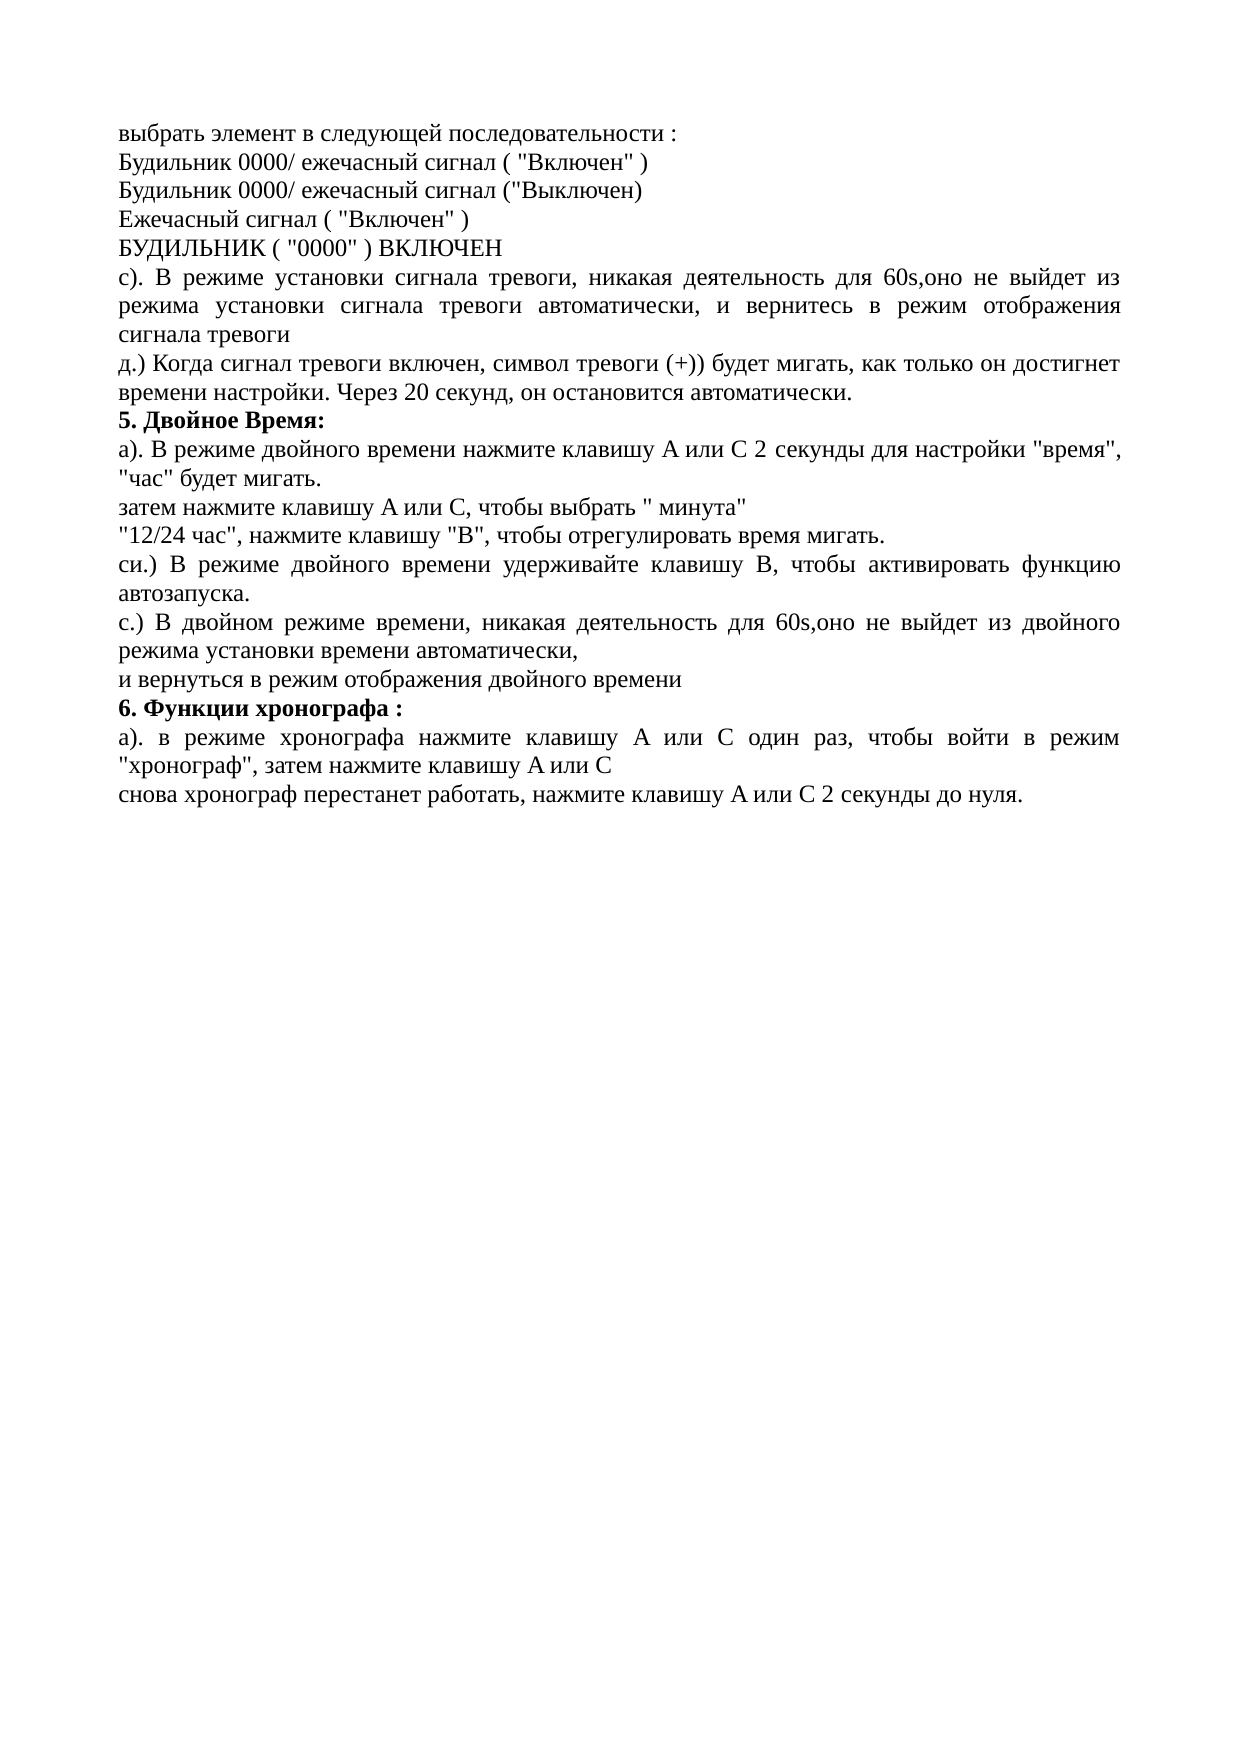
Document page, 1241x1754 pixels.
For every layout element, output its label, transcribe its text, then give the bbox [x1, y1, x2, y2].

text БУДИЛЬНИК ( "0000" ) ВКЛЮЧЕН [118, 233, 1122, 262]
text Будильник 0000/ ежечасный сигнал ( "Включен" ) [118, 147, 1122, 176]
text "12/24 час", нажмите клавишу "B", чтобы отрегулировать время мигать. [118, 521, 1122, 549]
text снова хронограф перестанет работать, нажмите клавишу A или C 2 секунды до нуля. [118, 779, 1122, 808]
text a). в режиме хронографа нажмите клавишу A или C один раз, чтобы войти в режим "хронограф", затем нажмите клавишу A или C [118, 722, 1122, 779]
text 6. Функции хронографа : [118, 693, 1122, 722]
text с.) В двойном режиме времени, никакая деятельность для 60s,оно не выйдет из двойного режима установки времени автоматически, [118, 607, 1122, 664]
text Ежечасный сигнал ( "Включен" ) [118, 204, 1122, 233]
text a). В режиме двойного времени нажмите клавишу A или C 2 секунды для настройки "время", "час" будет мигать. [118, 434, 1122, 492]
text 5. Двойное Время: [118, 406, 1122, 434]
text выбрать элемент в следующей последовательности : [118, 118, 1122, 147]
text д.) Когда сигнал тревоги включен, символ тревоги (+)) будет мигать, как только он достигнет времени настройки. Через 20 секунд, он остановится автоматически. [118, 348, 1122, 406]
text затем нажмите клавишу A или C, чтобы выбрать " минута" [118, 492, 1122, 521]
text Будильник 0000/ ежечасный сигнал ("Выключен) [118, 176, 1122, 204]
text си.) В режиме двойного времени удерживайте клавишу B, чтобы активировать функцию автозапуска. [118, 549, 1122, 607]
text c). В режиме установки сигнала тревоги, никакая деятельность для 60s,оно не выйдет из режима установки сигнала тревоги автоматически, и вернитесь в режим отображения сигнала тревоги [118, 262, 1122, 348]
text и вернуться в режим отображения двойного времени [118, 664, 1122, 693]
